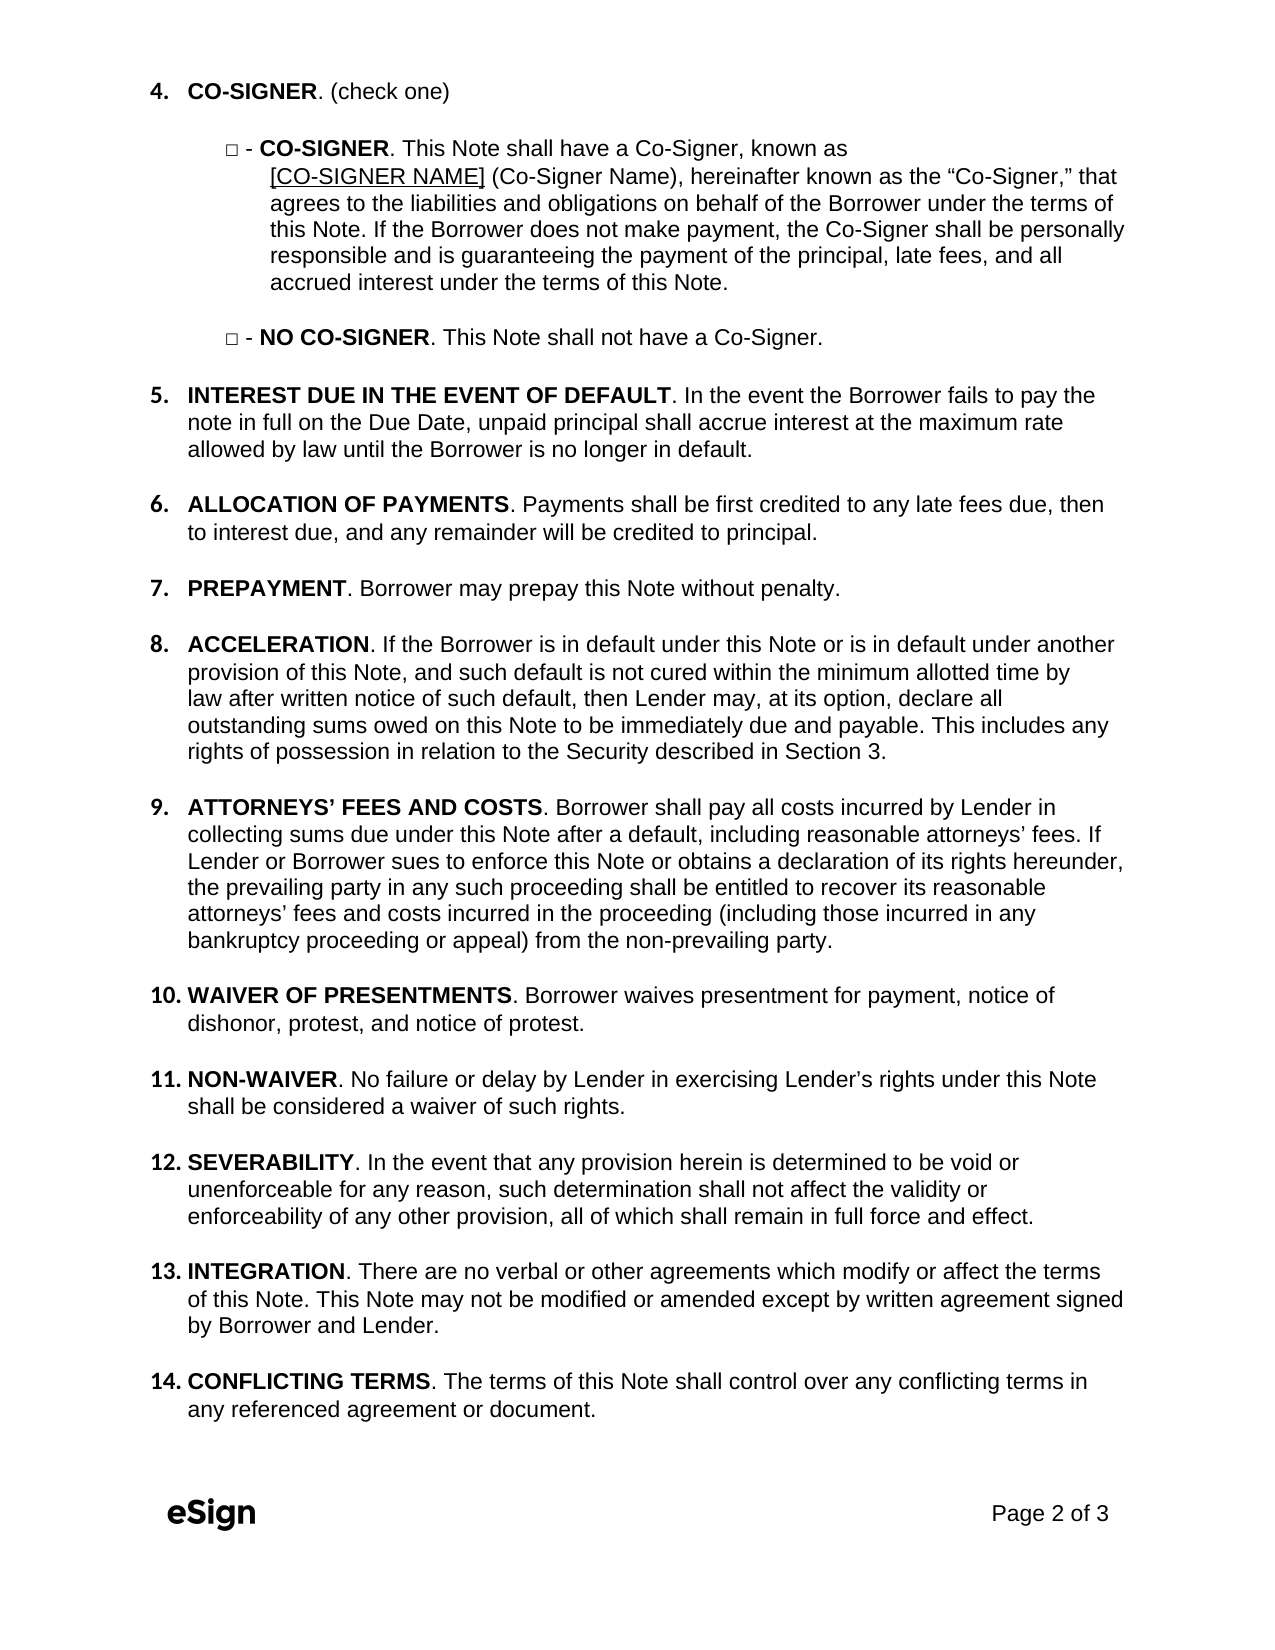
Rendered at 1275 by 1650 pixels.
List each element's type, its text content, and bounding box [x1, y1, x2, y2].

text ☐ - CO-SIGNER. This Note shall have a Co-Signer, known as [225, 132, 1125, 163]
text ☐ - NO CO-SIGNER. This Note shall not have a Co-Signer. [225, 321, 1125, 352]
list ATTORNEYS’ FEES AND COSTS. Borrower shall pay all costs incurred by Lender in collecting sums due under this Note after a default, including reasonable attorneys’ fees. If Lender or Borrower sues to enforce this Note or obtains a declaration of its rights hereunder, the prevailing party in any such proceeding shall be entitled to recover its reasonable attorneys’ fees and costs incurred in the proceeding (including those incurred in any bankruptcy proceeding or appeal) from the non-prevailing party. [150, 791, 1125, 953]
list INTEREST DUE IN THE EVENT OF DEFAULT. In the event the Borrower fails to pay the note in full on the Due Date, unpaid principal shall accrue interest at the maximum rate allowed by law until the Borrower is no longer in default. [150, 379, 1125, 462]
list SEVERABILITY. In the event that any provision herein is determined to be void or unenforceable for any reason, such determination shall not affect the validity or enforceability of any other provision, all of which shall remain in full force and effect. [150, 1146, 1125, 1229]
list WAIVER OF PRESENTMENTS. Borrower waives presentment for payment, notice of dishonor, protest, and notice of protest. [150, 979, 1125, 1036]
list ACCELERATION. If the Borrower is in default under this Note or is in default under another provision of this Note, and such default is not cured within the minimum allotted time by law after written notice of such default, then Lender may, at its option, declare all outstanding sums owed on this Note to be immediately due and payable. This includes any rights of possession in relation to the Security described in Section 3. [150, 628, 1125, 764]
text [CO-SIGNER NAME] (Co-Signer Name), hereinafter known as the “Co-Signer,” that agrees to the liabilities and obligations on behalf of the Borrower under the terms of this Note. If the Borrower does not make payment, the Co-Signer shall be personally responsible and is guaranteeing the payment of the principal, late fees, and all accrued interest under the terms of this Note. [270, 163, 1125, 295]
list INTEGRATION. There are no verbal or other agreements which modify or affect the terms of this Note. This Note may not be modified or amended except by written agreement signed by Borrower and Lender. [150, 1256, 1125, 1339]
list ALLOCATION OF PAYMENTS. Payments shall be first credited to any late fees due, then to interest due, and any remainder will be credited to principal. [150, 488, 1125, 545]
list CO-SIGNER. (check one) [150, 75, 1125, 106]
list PREPAYMENT. Borrower may prepay this Note without penalty. [150, 572, 1125, 602]
list CONFLICTING TERMS. The terms of this Note shall control over any conflicting terms in any referenced agreement or document. [150, 1365, 1125, 1422]
list NON-WAIVER. No failure or delay by Lender in exercising Lender’s rights under this Note shall be considered a waiver of such rights. [150, 1063, 1125, 1119]
